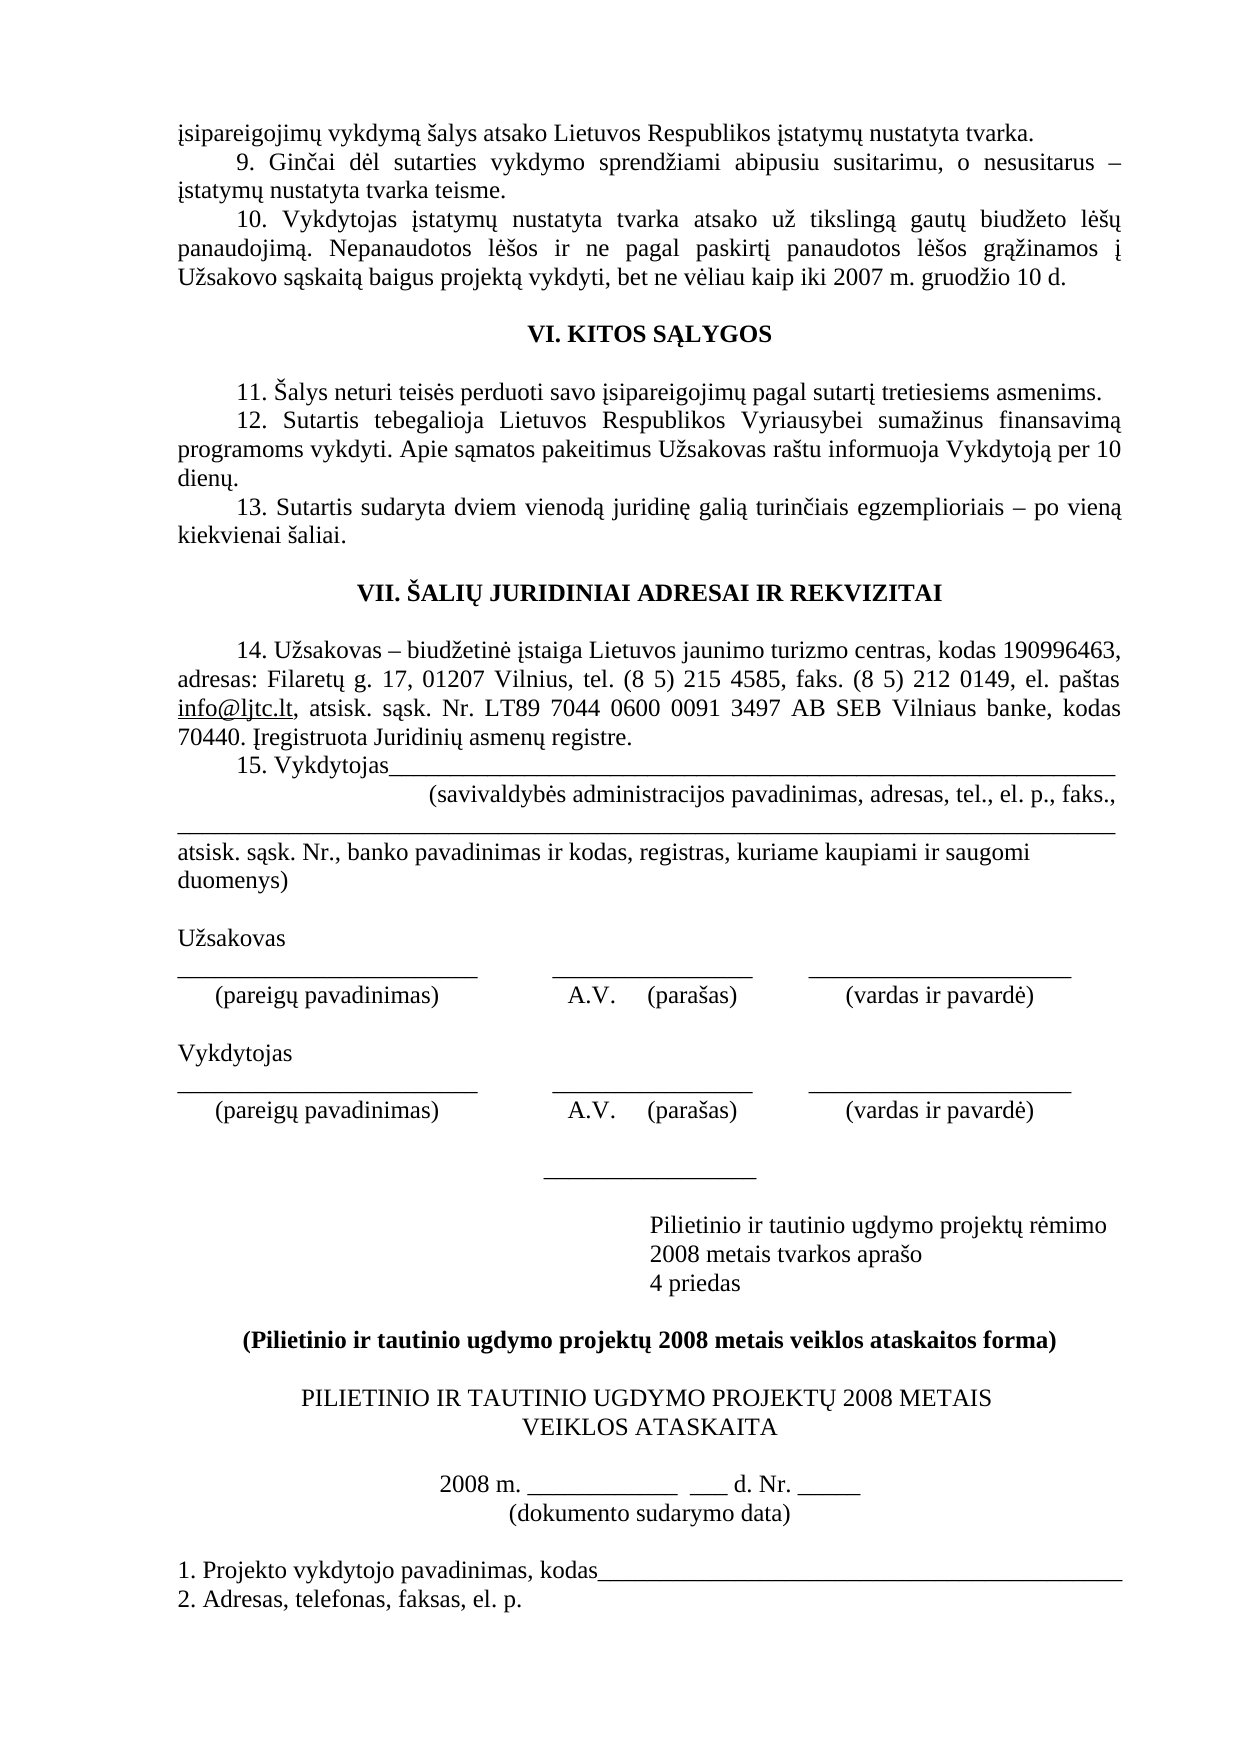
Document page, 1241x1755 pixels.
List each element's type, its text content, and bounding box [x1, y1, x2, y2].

text ________________________ ________________ _____________________ [177, 1067, 1122, 1096]
text (savivaldybės administracijos pavadinimas, adresas, tel., el. p., faks., [177, 779, 1122, 808]
text 9. Ginčai dėl sutarties vykdymo sprendžiami abipusiu susitarimu, o nesusitarus – įstatymų nustatyta tvarka teisme. [177, 147, 1122, 204]
text 11. Šalys neturi teisės perduoti savo įsipareigojimų pagal sutartį tretiesiems asmenims. [177, 377, 1122, 406]
text 15. Vykdytojas [177, 751, 1122, 779]
text atsisk. sąsk. Nr., banko pavadinimas ir kodas, registras, kuriame kaupiami ir saugomi duomenys) [177, 837, 1122, 894]
text (pareigų pavadinimas) A.V. (parašas) (vardas ir pavardė) [215, 1096, 1122, 1124]
text įsipareigojimų vykdymą šalys atsako Lietuvos Respublikos įstatymų nustatyta tvarka. [177, 118, 1122, 147]
text PILIETINIO IR TAUTINIO UGDYMO PROJEKTŲ 2008 METAIS VEIKLOS ATASKAITA [177, 1383, 1122, 1441]
text 2. Adresas, telefonas, faksas, el. p. [177, 1584, 1122, 1613]
text (Pilietinio ir tautinio ugdymo projektų 2008 metais veiklos ataskaitos forma) [177, 1326, 1122, 1354]
text 12. Sutartis tebegalioja Lietuvos Respublikos Vyriausybei sumažinus finansavimą programoms vykdyti. Apie sąmatos pakeitimus Užsakovas raštu informuoja Vykdytoją per 10 dienų. [177, 406, 1122, 492]
text Užsakovas [177, 923, 1122, 952]
text VII. ŠALIŲ JURIDINIAI ADRESAI IR REKVIZITAI [177, 578, 1122, 607]
text (dokumento sudarymo data) [177, 1498, 1122, 1527]
text Vykdytojas [177, 1038, 1122, 1067]
text 2008 m. ____________ ___ d. Nr. _____ [177, 1469, 1122, 1498]
text 4 priedas [649, 1268, 1122, 1297]
text VI. KITOS SĄLYGOS [177, 319, 1122, 348]
text 1. Projekto vykdytojo pavadinimas, kodas [177, 1556, 1122, 1584]
text ________________________ ________________ _____________________ [177, 952, 1122, 981]
text _ [177, 808, 1122, 837]
text (pareigų pavadinimas) A.V. (parašas) (vardas ir pavardė) [215, 981, 1122, 1009]
text 14. Užsakovas – biudžetinė įstaiga Lietuvos jaunimo turizmo centras, kodas 190996463, adresas: Filaretų g. 17, 01207 Vilnius, tel. (8 5) 215 4585, faks. (8 5) 212 0149, el. paštas info@ljtc.lt, atsisk. sąsk. Nr. LT89 7044 0600 0091 3497 AB SEB Vilniaus banke, kodas 70440. Įregistruota Juridinių asmenų registre. [177, 636, 1122, 751]
text 13. Sutartis sudaryta dviem vienodą juridinę galią turinčiais egzemplioriais – po vieną kiekvienai šaliai. [177, 492, 1122, 549]
text _________________ [177, 1153, 1122, 1182]
text 10. Vykdytojas įstatymų nustatyta tvarka atsako už tikslingą gautų biudžeto lėšų panaudojimą. Nepanaudotos lėšos ir ne pagal paskirtį panaudotos lėšos grąžinamos į Užsakovo sąskaitą baigus projektą vykdyti, bet ne vėliau kaip iki 2007 m. gruodžio 10 d. [177, 204, 1122, 291]
text Pilietinio ir tautinio ugdymo projektų rėmimo 2008 metais tvarkos aprašo [649, 1211, 1122, 1268]
